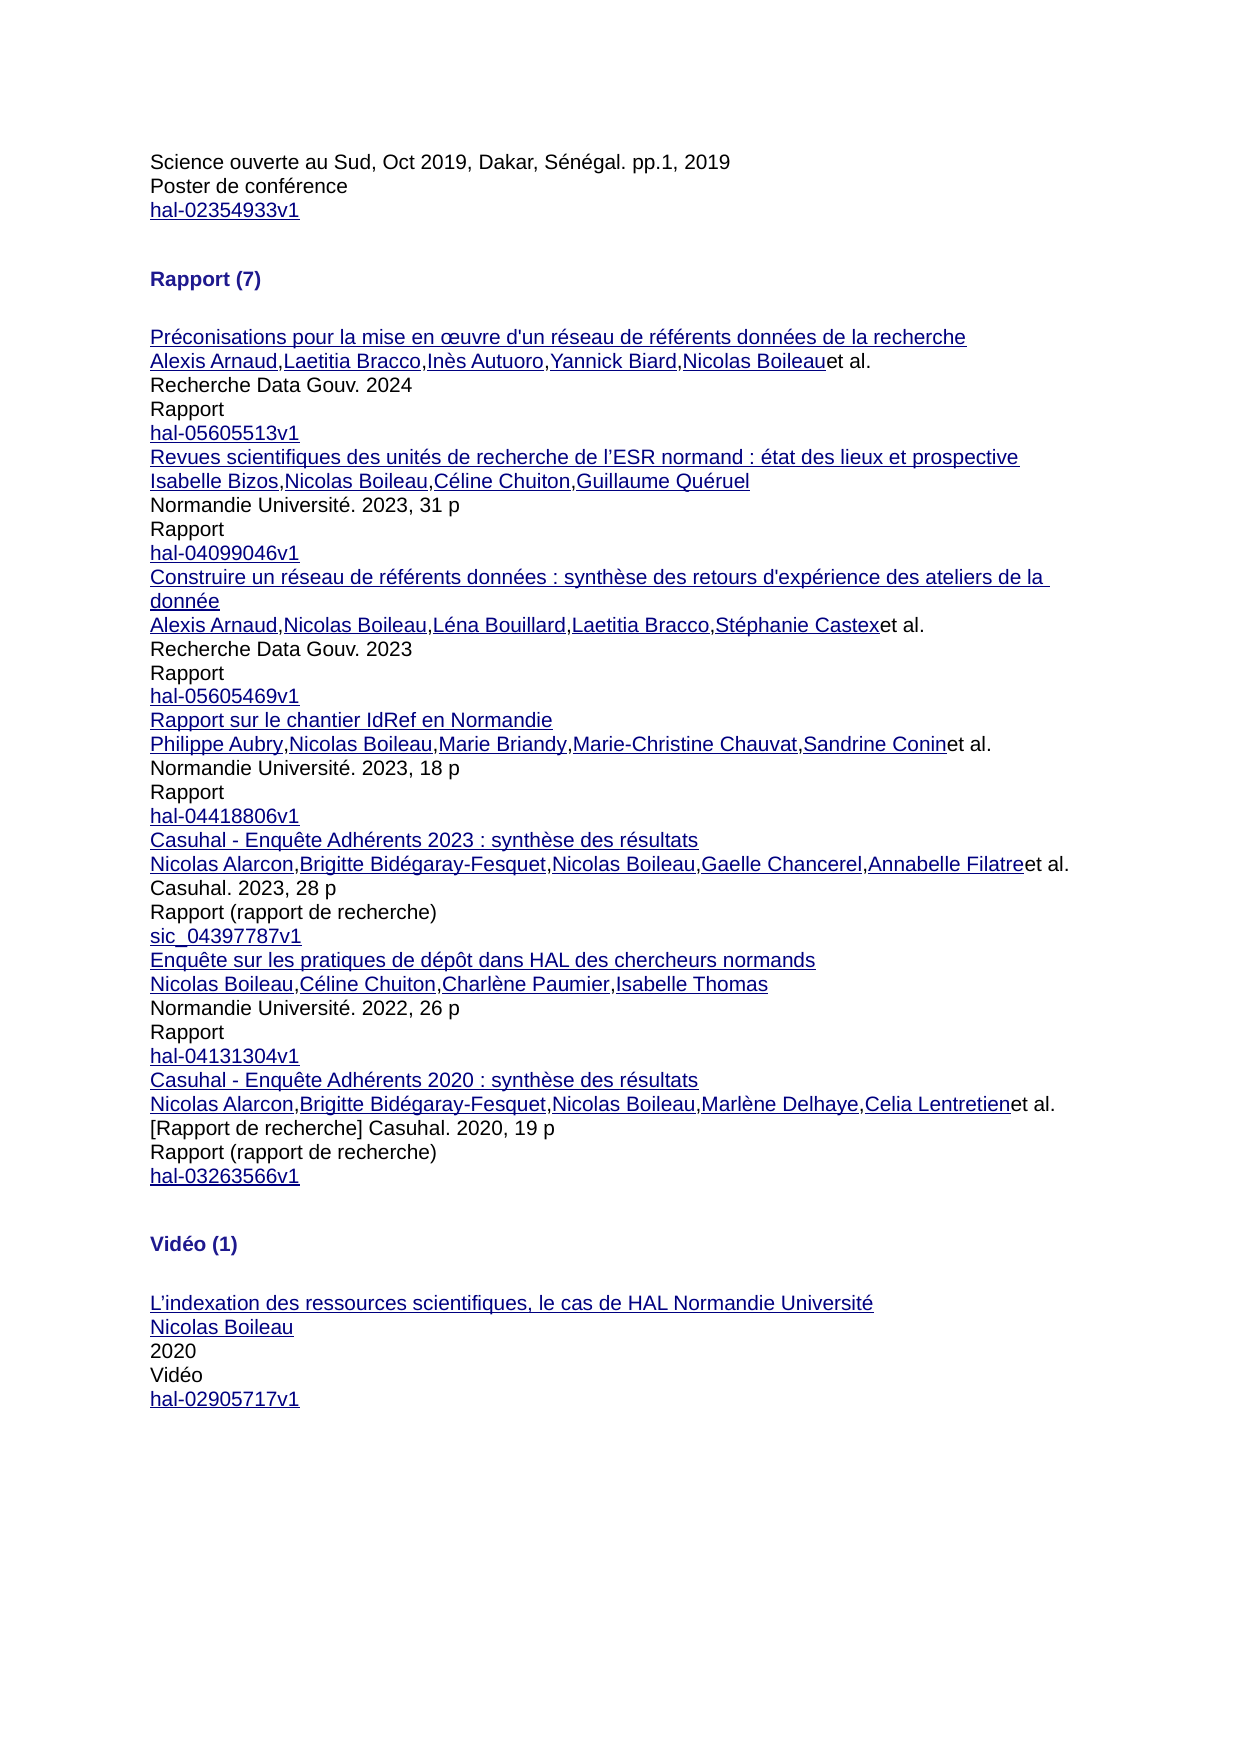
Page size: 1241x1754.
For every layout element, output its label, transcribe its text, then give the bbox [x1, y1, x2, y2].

table_cell Construire un réseau de référents données : synthèse des retours d'expérience des ateliers de la donnée Alexis Arnaud,Nicolas Boileau,Léna Bouillard,Laetitia Bracco,Stéphanie Castexet al. Recherche Data Gouv. 2023 Rapport hal-05605469v1 [150, 565, 1090, 708]
table_cell Casuhal - Enquête Adhérents 2020 : synthèse des résultats Nicolas Alarcon,Brigitte Bidégaray-Fesquet,Nicolas Boileau,Marlène Delhaye,Celia Lentretienet al. [Rapport de recherche] Casuhal. 2020, 19 p Rapport (rapport de recherche) hal-03263566v1 [150, 1068, 1090, 1187]
subtitle Rapport (7) [150, 267, 1090, 291]
table_cell Revues scientifiques des unités de recherche de l’ESR normand : état des lieux et prospective Isabelle Bizos,Nicolas Boileau,Céline Chuiton,Guillaume Quéruel Normandie Université. 2023, 31 p Rapport hal-04099046v1 [150, 445, 1090, 564]
table_cell CasuHAL, club utilisateur de l'archive ouverte HAL Nicolas Alarcon,Marlène Delhaye,Celia Lentretien,Brigitte Bidégaray-Fesquet,Colette Orangeet al. Science ouverte au Sud, Oct 2019, Dakar, Sénégal. pp.1, 2019 Poster de conférence hal-02354933v1 [150, 150, 1090, 222]
table_cell Enquête sur les pratiques de dépôt dans HAL des chercheurs normands Nicolas Boileau,Céline Chuiton,Charlène Paumier,Isabelle Thomas Normandie Université. 2022, 26 p Rapport hal-04131304v1 [150, 948, 1090, 1068]
subtitle Vidéo (1) [150, 1232, 1090, 1256]
table_cell Rapport sur le chantier IdRef en Normandie Philippe Aubry,Nicolas Boileau,Marie Briandy,Marie-Christine Chauvat,Sandrine Coninet al. Normandie Université. 2023, 18 p Rapport hal-04418806v1 [150, 708, 1090, 828]
table_header Préconisations pour la mise en œuvre d'un réseau de référents données de la recherche Alexis Arnaud,Laetitia Bracco,Inès Autuoro,Yannick Biard,Nicolas Boileauet al. Recherche Data Gouv. 2024 Rapport hal-05605513v1 [150, 325, 1090, 445]
table_header L’indexation des ressources scientifiques, le cas de HAL Normandie Université Nicolas Boileau 2020 Vidéo hal-02905717v1 [150, 1291, 1090, 1410]
table_cell Casuhal - Enquête Adhérents 2023 : synthèse des résultats Nicolas Alarcon,Brigitte Bidégaray-Fesquet,Nicolas Boileau,Gaelle Chancerel,Annabelle Filatreet al. Casuhal. 2023, 28 p Rapport (rapport de recherche) sic_04397787v1 [150, 828, 1090, 948]
